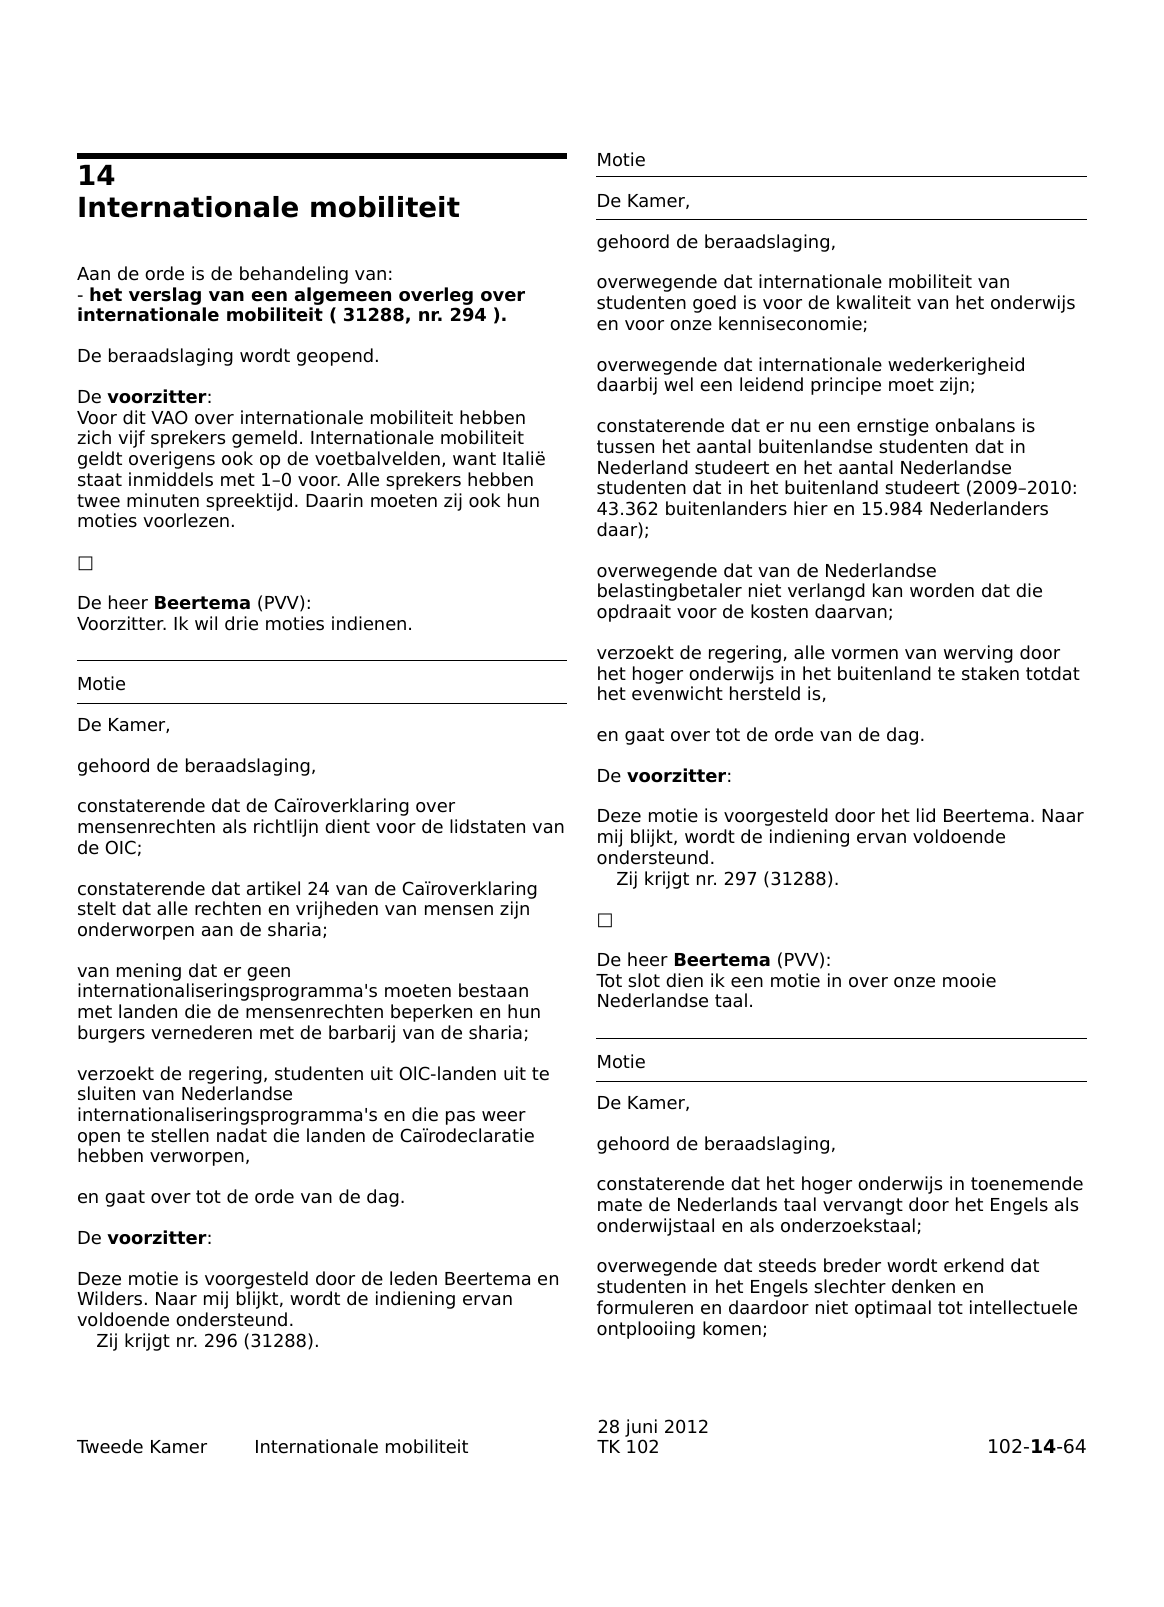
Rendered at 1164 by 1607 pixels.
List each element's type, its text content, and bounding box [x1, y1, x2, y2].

text Aan de orde is de behandeling van: [77, 264, 567, 284]
text De heer Beertema (PVV): [77, 593, 567, 613]
text □ [596, 909, 1087, 930]
text De heer Beertema (PVV): [596, 950, 1087, 971]
text gehoord de beraadslaging, [596, 232, 1087, 252]
text De voorzitter: [596, 766, 1087, 786]
text constaterende dat er nu een ernstige onbalans is tussen het aantal buitenlandse studenten dat in Nederland studeert en het aantal Nederlandse studenten dat in het buitenland studeert (2009–2010: 43.362 buitenlanders hier en 15.984 Nederlanders daar); [596, 416, 1087, 540]
text constaterende dat het hoger onderwijs in toenemende mate de Nederlands taal vervangt door het Engels als onderwijstaal en als onderzoekstaal; [596, 1174, 1087, 1236]
text Zij krijgt nr. 296 (31288). [77, 1331, 567, 1351]
text De Kamer, [596, 1093, 1087, 1113]
text Tot slot dien ik een motie in over onze mooie Nederlandse taal. [596, 971, 1087, 1012]
text en gaat over tot de orde van de dag. [77, 1187, 567, 1208]
text constaterende dat artikel 24 van de Caïroverklaring stelt dat alle rechten en vrijheden van mensen zijn onderworpen aan de sharia; [77, 878, 567, 941]
text overwegende dat internationale wederkerigheid daarbij wel een leidend principe moet zijn; [596, 354, 1087, 396]
text □ [77, 552, 567, 573]
text Deze motie is voorgesteld door de leden Beertema en Wilders. Naar mij blijkt, wordt de indiening ervan voldoende ondersteund. [77, 1268, 567, 1331]
text - het verslag van een algemeen overleg over internationale mobiliteit ( 31288, nr. 294 ). [77, 284, 567, 326]
text verzoekt de regering, alle vormen van werving door het hoger onderwijs in het buitenland te staken totdat het evenwicht hersteld is, [596, 643, 1087, 705]
text Voor dit VAO over internationale mobiliteit hebben zich vijf sprekers gemeld. Internationale mobiliteit geldt overigens ook op de voetbalvelden, want Italië staat inmiddels met 1–0 voor. Alle sprekers hebben twee minuten spreektijd. Daarin moeten zij ook hun moties voorlezen. [77, 407, 567, 532]
text De voorzitter: [77, 1228, 567, 1248]
text De Kamer, [77, 715, 567, 735]
text overwegende dat van de Nederlandse belastingbetaler niet verlangd kan worden dat die opdraait voor de kosten daarvan; [596, 560, 1087, 623]
text Voorzitter. Ik wil drie moties indienen. [77, 613, 567, 634]
text Motie [596, 150, 1087, 171]
text en gaat over tot de orde van de dag. [596, 725, 1087, 746]
text overwegende dat internationale mobiliteit van studenten goed is voor de kwaliteit van het onderwijs en voor onze kenniseconomie; [596, 272, 1087, 334]
text De Kamer, [596, 191, 1087, 212]
text De voorzitter: [77, 387, 567, 407]
text constaterende dat de Caïroverklaring over mensenrechten als richtlijn dient voor de lidstaten van de OIC; [77, 796, 567, 858]
text gehoord de beraadslaging, [77, 755, 567, 776]
text van mening dat er geen internationaliseringsprogramma's moeten bestaan met landen die de mensenrechten beperken en hun burgers vernederen met de barbarij van de sharia; [77, 961, 567, 1043]
text verzoekt de regering, studenten uit OlC-landen uit te sluiten van Nederlandse internationaliseringsprogramma's en die pas weer open te stellen nadat die landen de Caïrodeclaratie hebben verworpen, [77, 1063, 567, 1167]
text Motie [596, 1052, 1087, 1073]
text Motie [77, 674, 567, 695]
title 14 Internationale mobiliteit [77, 159, 567, 224]
text De beraadslaging wordt geopend. [77, 346, 567, 367]
text Deze motie is voorgesteld door het lid Beertema. Naar mij blijkt, wordt de indiening ervan voldoende ondersteund. [596, 806, 1087, 868]
text Zij krijgt nr. 297 (31288). [596, 868, 1087, 889]
text overwegende dat steeds breder wordt erkend dat studenten in het Engels slechter denken en formuleren en daardoor niet optimaal tot intellectuele ontplooiing komen; [596, 1256, 1087, 1339]
text gehoord de beraadslaging, [596, 1133, 1087, 1154]
